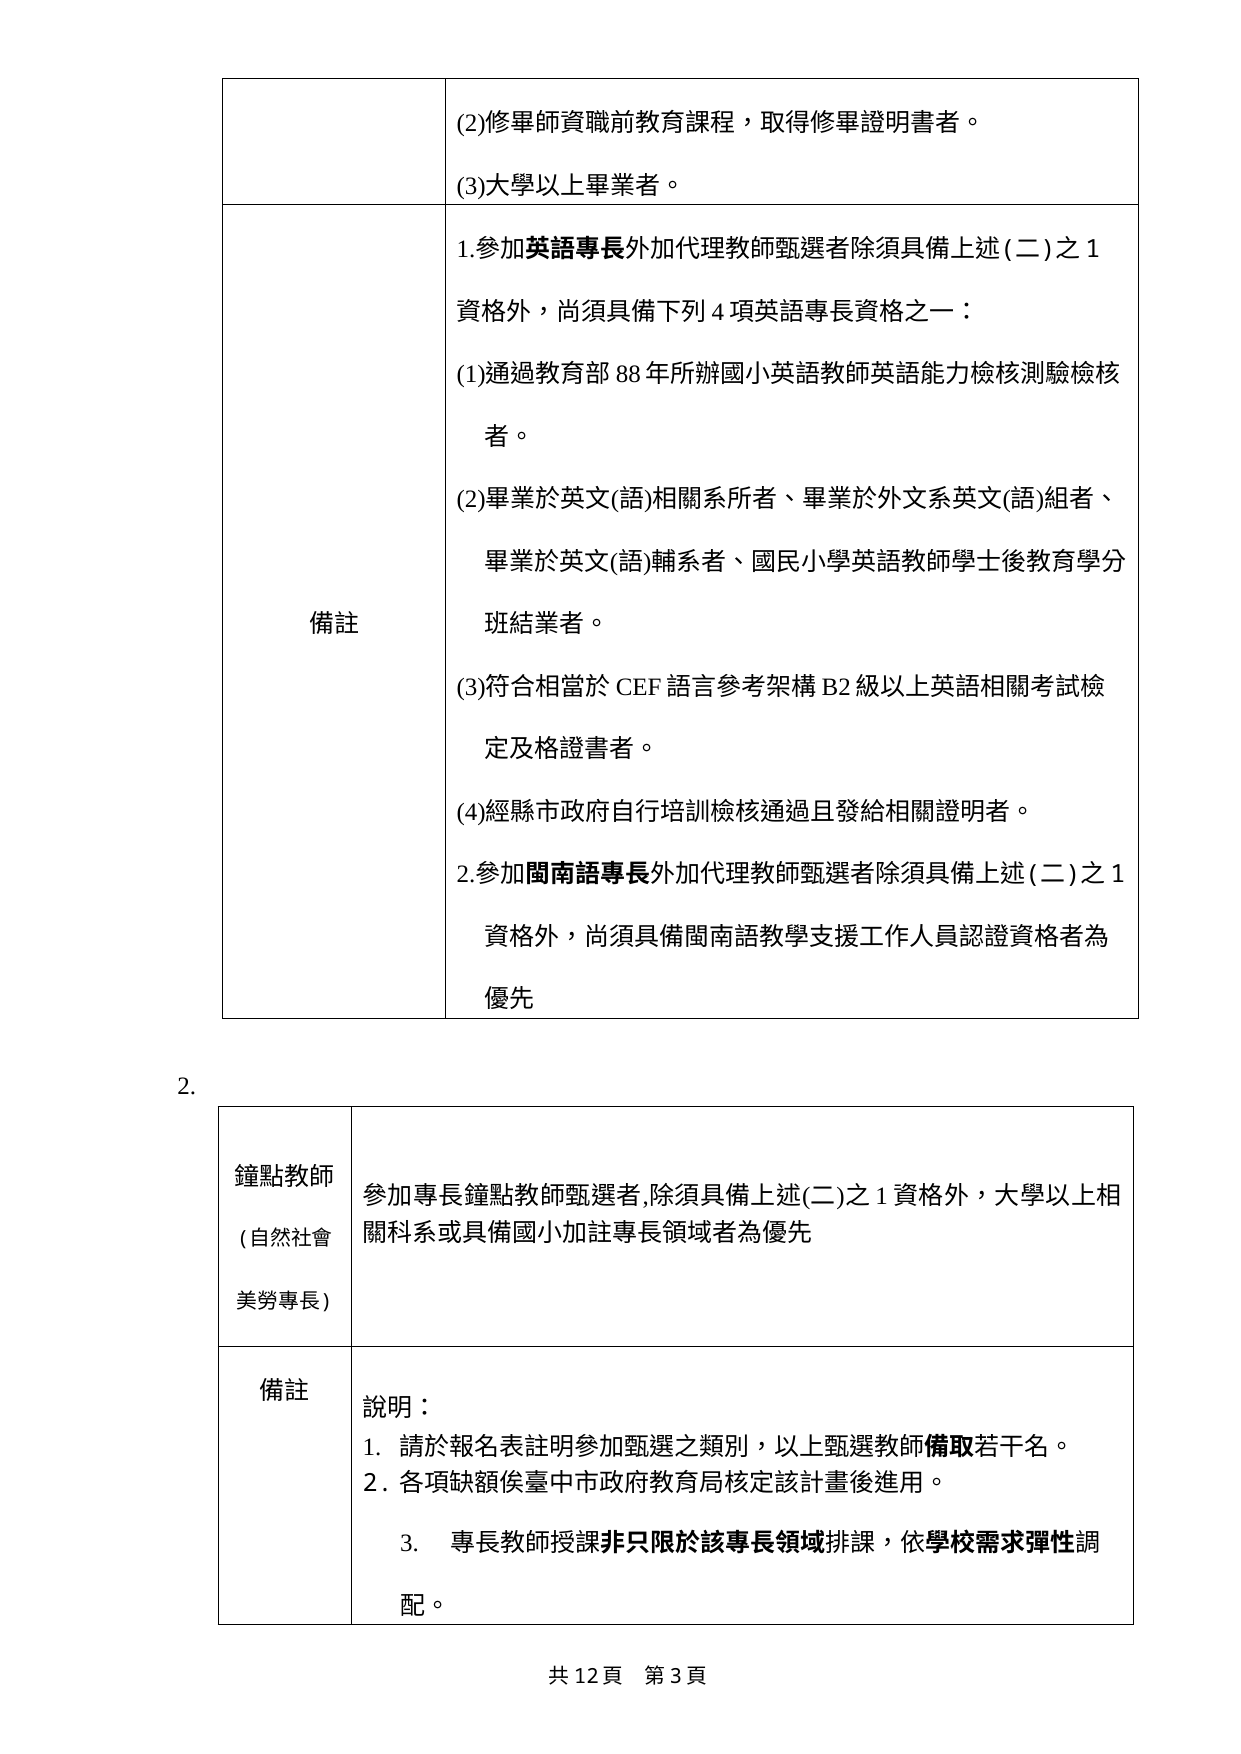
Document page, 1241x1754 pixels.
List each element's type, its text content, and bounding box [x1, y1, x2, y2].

table_header 鐘點教師 (自然社會美勞專長) [219, 1107, 351, 1346]
text 2. [177, 1044, 1181, 1106]
table_cell 1.參加英語專長外加代理教師甄選者除須具備上述(二)之1資格外，尚須具備下列4項英語專長資格之一： (1)通過教育部88年所辦國小英語教師英語能力檢核測驗檢核者。 (2)畢業於英文(語)相關系所者、畢業於外文系英文(語)組者、畢業於英文(語)輔系者、國民小學英語教師學士後教育學分班結業者。 (3)符合相當於CEF語言參考架構B2級以上英語相關考試檢定及格證書者。 (4)經縣市政府自行培訓檢核通過且發給相關證明者。 2.參加閩南語專長外加代理教師甄選者除須具備上述(二)之1資格外，尚須具備閩南語教學支援工作人員認證資格者為優先 [446, 205, 1138, 1018]
table_cell 備註 [219, 1347, 351, 1624]
table_cell [223, 79, 445, 204]
table_header 參加專長鐘點教師甄選者,除須具備上述(二)之1資格外，大學以上相關科系或具備國小加註專長領域者為優先 [352, 1107, 1133, 1346]
table_cell (2)修畢師資職前教育課程，取得修畢證明書者。 (3)大學以上畢業者。 [446, 79, 1138, 204]
table_cell 備註 [223, 205, 445, 1018]
table_cell 說明： 請於報名表註明參加甄選之類別，以上甄選教師備取若干名。 各項缺額俟臺中市政府教育局核定該計畫後進用。 專長教師授課非只限於該專長領域排課，依學校需求彈性調配。 經本校聘用後，除法令規定之權利義務外，尚需配合本校各項活動。 [352, 1347, 1133, 1624]
